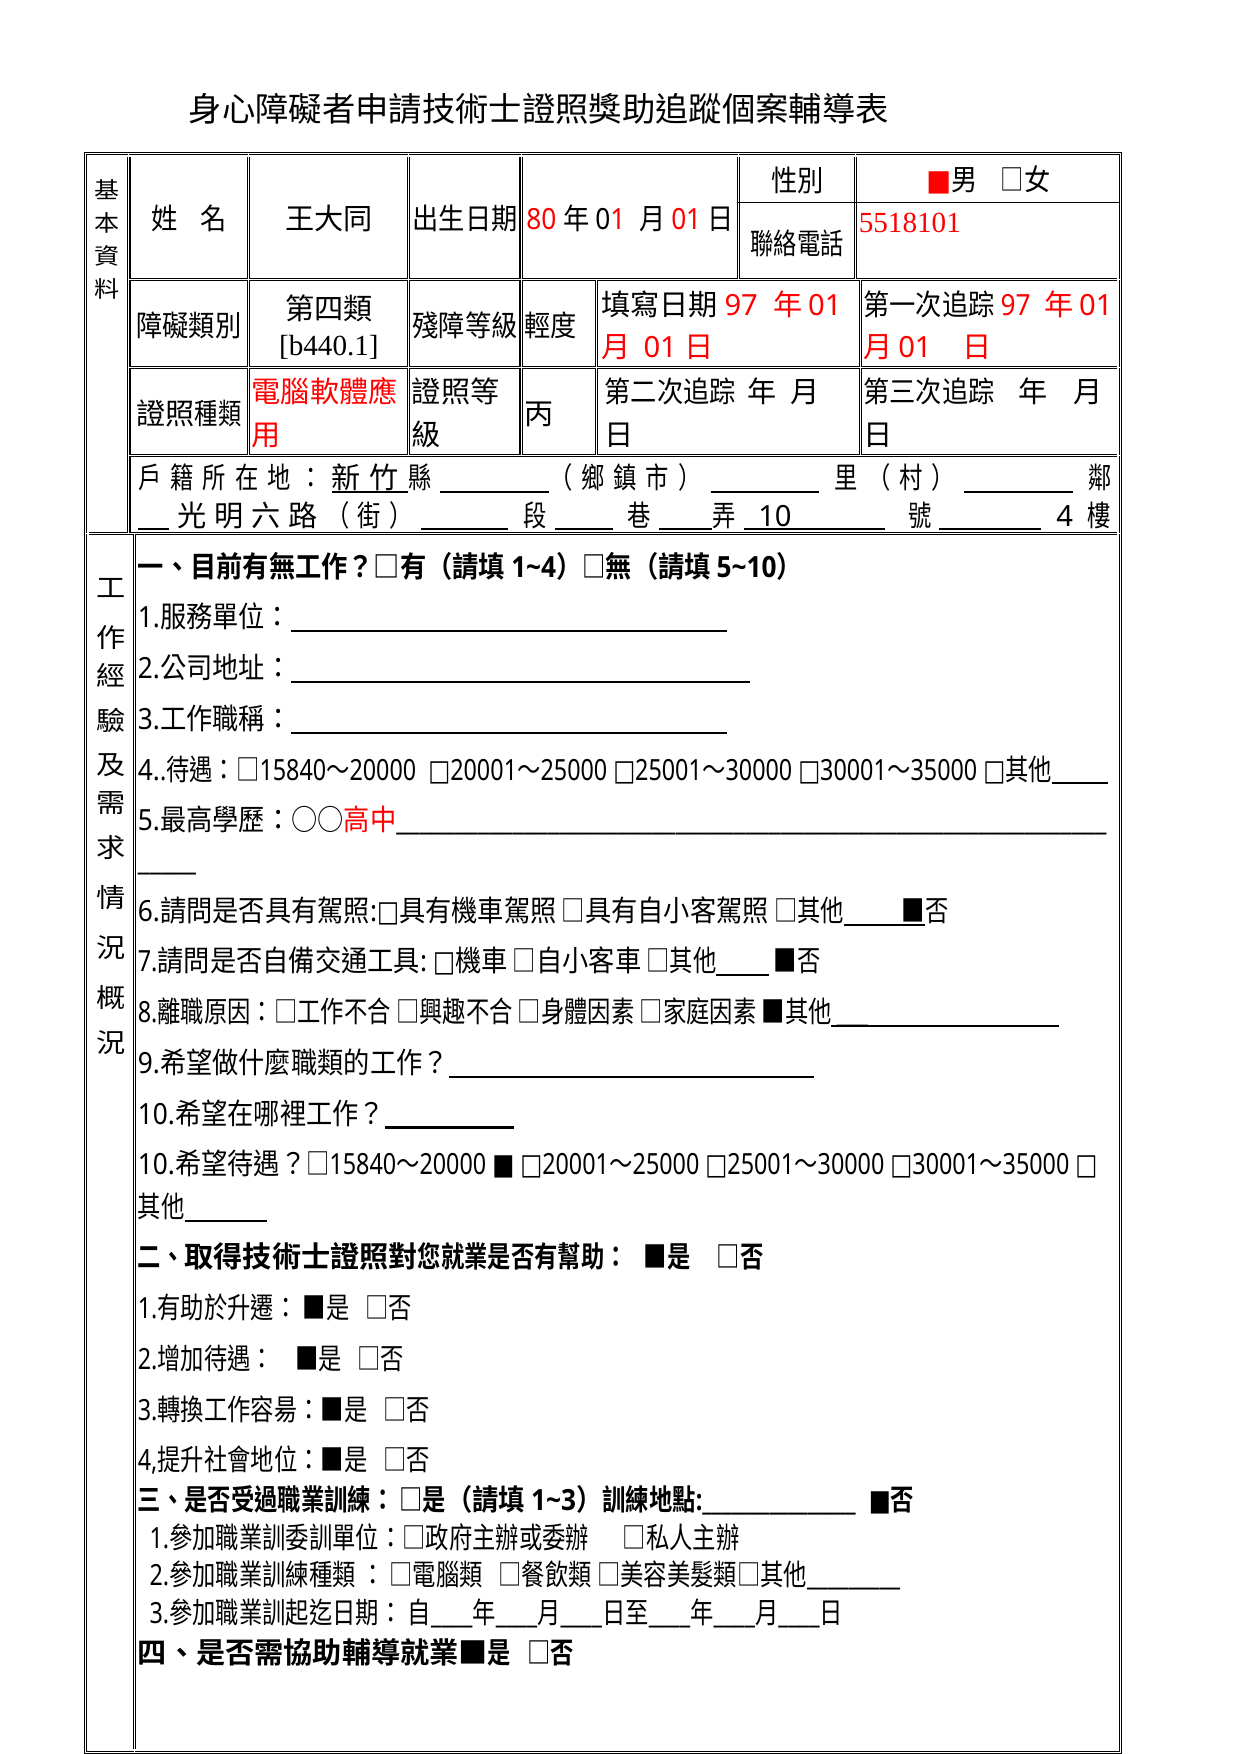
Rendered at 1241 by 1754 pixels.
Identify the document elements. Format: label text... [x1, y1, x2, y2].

table_cell 填寫日期 97 年01 月 01 日 [598, 281, 859, 366]
table_cell 第三次追踪 年 月 日 [860, 366, 1120, 454]
table_header 性別 [738, 153, 856, 202]
text 身心障礙者申請技術士證照獎助追蹤個案輔導表 [89, 83, 1189, 131]
table_cell 第四類[b440.1] [250, 281, 407, 366]
table_cell 障礙類別 [131, 281, 247, 366]
table_cell 殘障等級 [410, 281, 519, 366]
table_cell 輕度 [523, 281, 595, 366]
table_header ■男 □女 [856, 155, 1119, 202]
table_header 80 年01 月 01日 [521, 155, 738, 278]
table_cell 第二次追踪 年 月 日 [598, 369, 859, 454]
table_cell 證照種類 [131, 369, 247, 454]
table_cell 工 作 經 驗 及 需 求 情 況 概 況 [87, 532, 135, 1751]
table_header 出生日期 [409, 155, 521, 278]
table_header 基 本 資 料 [87, 153, 129, 532]
table_header 王大同 [249, 153, 409, 278]
table_cell 一、目前有無工作？□有（請填1~4）□無（請填5~10） 1.服務單位： 2.公司地址： 3.工作職稱： 4..待遇：□15840～20000 □20001～25000 □25001～30000 □30001～35000 □其他 5.最高學歷：○○高中__________________________________________________________________ 6.請問是否具有駕照:□具有機車駕照 □具有自小客駕照 □其他 ■否 7.請問是否自備交通工具: □機車 □自小客車 □其他 ■否 8.離職原因：□工作不合 □興趣不合 □身體因素 □家庭因素 ■其他 ___ 9.希望做什麼職類的工作？ 10.希望在哪裡工作？ 10.希望待遇？□15840～20000 ■ □20001～25000 □25001～30000 □30001～35000 □其他 二、取得技術士證照對您就業是否有幫助： ■是 □否 1.有助於升遷： ■是 □否 2.增加待遇： ■是 □否 3.轉換工作容昜：■是 □否 4,提升社會地位：■是 □否 三、是否受過職業訓練： □是（請填1~3）訓練地點:________________ ■否 1.參加職業訓委訓單位：□政府主辦或委辦 □私人主辦 2.參加職業訓練種類 ： □電腦類 □餐飲類 □美容美髮類□其他_________ 3.參加職業訓起迄日期： 自____年____月____日至____年____月____日 四、是否需協助輔導就業■是 □否 [135, 532, 1119, 1751]
table_cell 聯絡電話 [740, 203, 854, 278]
table_cell 電腦軟體應用 [250, 369, 407, 454]
table_header 姓 名 [129, 155, 248, 278]
table_cell 5518101 [857, 203, 1119, 278]
table_cell 戶籍所在地：新竹縣 （鄉鎮市） 里（村） 鄰 光明六路（街） 段 巷 弄 10 號 4樓 [131, 454, 1119, 532]
table_cell 證照等級 [410, 369, 519, 454]
table_cell 丙 [523, 369, 595, 454]
table_cell 第一次追踪 97 年01 月01 日 [860, 278, 1120, 366]
